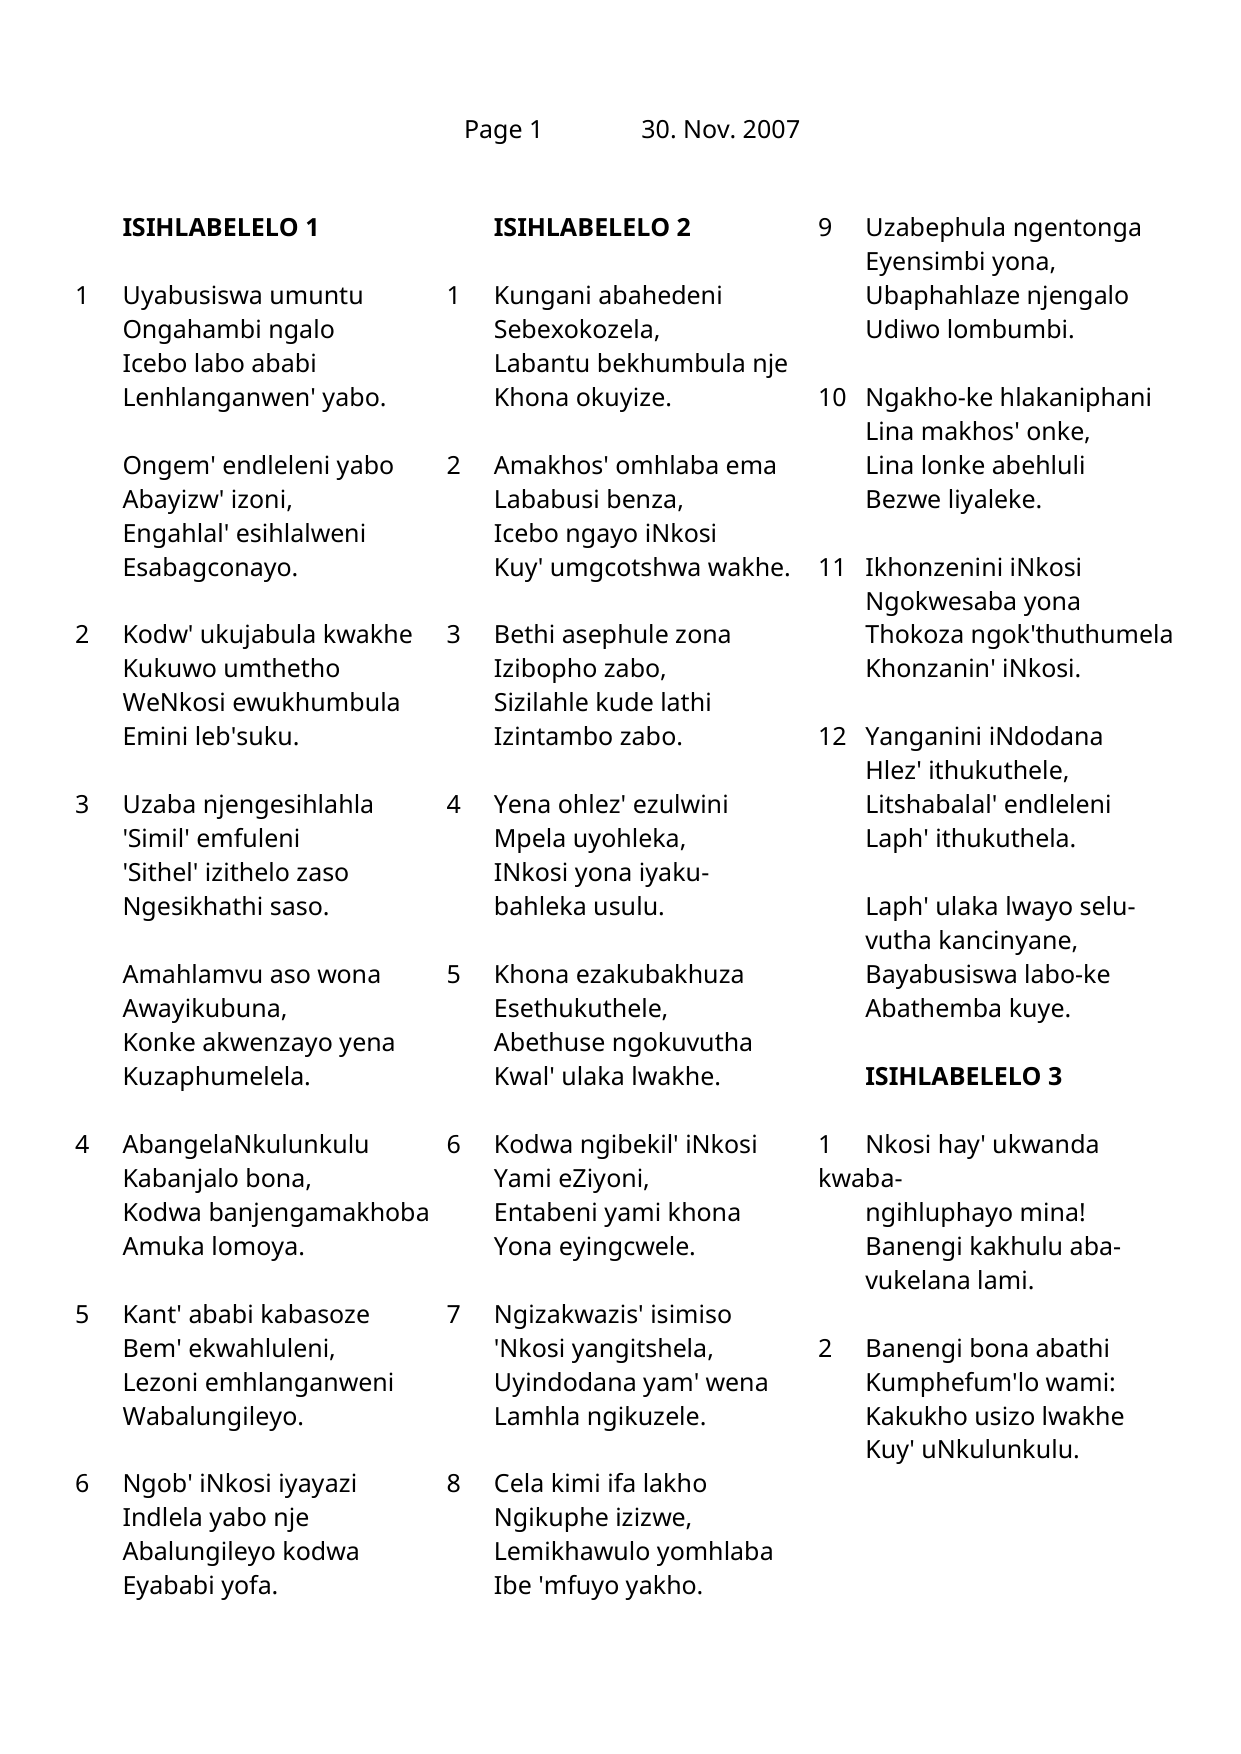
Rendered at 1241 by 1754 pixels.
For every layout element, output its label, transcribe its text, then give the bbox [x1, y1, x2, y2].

text Uyindodana yam' wena [446, 1364, 818, 1398]
text Entabeni yami khona [446, 1195, 818, 1229]
text vutha kancinyane, [818, 923, 1189, 957]
text Izibopho zabo, [446, 651, 818, 685]
text Esabagconayo. [75, 549, 446, 583]
text ISIHLABELELO 1 [75, 210, 446, 244]
text vukelana lami. [818, 1263, 1189, 1297]
text ngihluphayo mina! [818, 1195, 1189, 1229]
text Esethukuthele, [446, 991, 818, 1025]
text 3 Bethi asephule zona [446, 617, 818, 651]
text Wabalungileyo. [75, 1398, 446, 1432]
text 6 Ngob' iNkosi iyayazi [75, 1466, 446, 1500]
text Ngesikhathi saso. [75, 889, 446, 923]
text 3 Uzaba njengesihlahla [75, 787, 446, 821]
text Khona okuyize. [446, 380, 818, 414]
text Amuka lomoya. [75, 1229, 446, 1263]
text Bezwe liyaleke. [818, 482, 1189, 516]
text Khonzanin' iNkosi. [818, 651, 1189, 685]
text Kuy' umgcotshwa wakhe. [446, 549, 818, 583]
text Lamhla ngikuzele. [446, 1398, 818, 1432]
text Udiwo lombumbi. [818, 312, 1189, 346]
text 5 Khona ezakubakhuza [446, 957, 818, 991]
text 2 Banengi bona abathi [818, 1331, 1189, 1364]
text Lina makhos' onke, [818, 414, 1189, 448]
text Kwal' ulaka lwakhe. [446, 1059, 818, 1093]
text Awayikubuna, [75, 991, 446, 1025]
text Kodwa banjengamakhoba [75, 1195, 446, 1229]
text Laph' ulaka lwayo selu- [818, 889, 1189, 923]
text 10 Ngakho-ke hlakaniphani [818, 380, 1189, 414]
text Lezoni emhlanganweni [75, 1364, 446, 1398]
text Kakukho usizo lwakhe [818, 1398, 1189, 1432]
text Abethuse ngokuvutha [446, 1025, 818, 1059]
text Ngikuphe izizwe, [446, 1500, 818, 1534]
text Labantu bekhumbula nje [446, 346, 818, 380]
text 4 AbangelaNkulunkulu [75, 1127, 446, 1161]
text Bayabusiswa labo-ke [818, 957, 1189, 991]
text Bem' ekwahluleni, [75, 1331, 446, 1364]
text 2 Amakhos' omhlaba ema [446, 448, 818, 482]
text 2 Kodw' ukujabula kwakhe [75, 617, 446, 651]
text 11 Ikhonzenini iNkosi [818, 549, 1189, 583]
text Lemikhawulo yomhlaba [446, 1534, 818, 1568]
text Engahlal' esihlalweni [75, 516, 446, 549]
text Lenhlanganwen' yabo. [75, 380, 446, 414]
text Indlela yabo nje [75, 1500, 446, 1534]
text Yona eyingcwele. [446, 1229, 818, 1263]
text Icebo ngayo iNkosi [446, 516, 818, 549]
text 'Nkosi yangitshela, [446, 1331, 818, 1364]
text Laph' ithukuthela. [818, 821, 1189, 855]
text Lina lonke abehluli [818, 448, 1189, 482]
text Icebo labo ababi [75, 346, 446, 380]
text 4 Yena ohlez' ezulwini [446, 787, 818, 821]
text 9 Uzabephula ngentonga [818, 210, 1189, 244]
text Eyensimbi yona, [818, 244, 1189, 278]
text Abathemba kuye. [818, 991, 1189, 1025]
text 'Sithel' izithelo zaso [75, 855, 446, 889]
text Kumphefum'lo wami: [818, 1364, 1189, 1398]
text Ongem' endleleni yabo [75, 448, 446, 482]
text Ibe 'mfuyo yakho. [446, 1568, 818, 1602]
text Mpela uyohleka, [446, 821, 818, 855]
text Konke akwenzayo yena [75, 1025, 446, 1059]
text Thokoza ngok'thuthumela [818, 617, 1189, 651]
text ISIHLABELELO 3 [818, 1059, 1189, 1093]
text 8 Cela kimi ifa lakho [446, 1466, 818, 1500]
text 7 Ngizakwazis' isimiso [446, 1297, 818, 1331]
text Kabanjalo bona, [75, 1161, 446, 1195]
text Abayizw' izoni, [75, 482, 446, 516]
text 5 Kant' ababi kabasoze [75, 1297, 446, 1331]
text Ngokwesaba yona [818, 583, 1189, 617]
text Yami eZiyoni, [446, 1161, 818, 1195]
text bahleka usulu. [446, 889, 818, 923]
text 1 Uyabusiswa umuntu [75, 278, 446, 312]
text Kukuwo umthetho [75, 651, 446, 685]
text INkosi yona iyaku- [446, 855, 818, 889]
text 1 Kungani abahedeni [446, 278, 818, 312]
text Sizilahle kude lathi [446, 685, 818, 719]
text Amahlamvu aso wona [75, 957, 446, 991]
text 'Simil' emfuleni [75, 821, 446, 855]
text Eyababi yofa. [75, 1568, 446, 1602]
text Ongahambi ngalo [75, 312, 446, 346]
text 12 Yanganini iNdodana [818, 719, 1189, 753]
text Ubaphahlaze njengalo [818, 278, 1189, 312]
text Litshabalal' endleleni [818, 787, 1189, 821]
text Izintambo zabo. [446, 719, 818, 753]
text 1 Nkosi hay' ukwanda kwaba- [818, 1127, 1189, 1195]
text ISIHLABELELO 2 [446, 210, 818, 244]
text Kuzaphumelela. [75, 1059, 446, 1093]
text Kuy' uNkulunkulu. [818, 1432, 1189, 1466]
text WeNkosi ewukhumbula [75, 685, 446, 719]
text Sebexokozela, [446, 312, 818, 346]
text Hlez' ithukuthele, [818, 753, 1189, 787]
text Banengi kakhulu aba- [818, 1229, 1189, 1263]
text Lababusi benza, [446, 482, 818, 516]
text Abalungileyo kodwa [75, 1534, 446, 1568]
text 6 Kodwa ngibekil' iNkosi [446, 1127, 818, 1161]
text Emini leb'suku. [75, 719, 446, 753]
